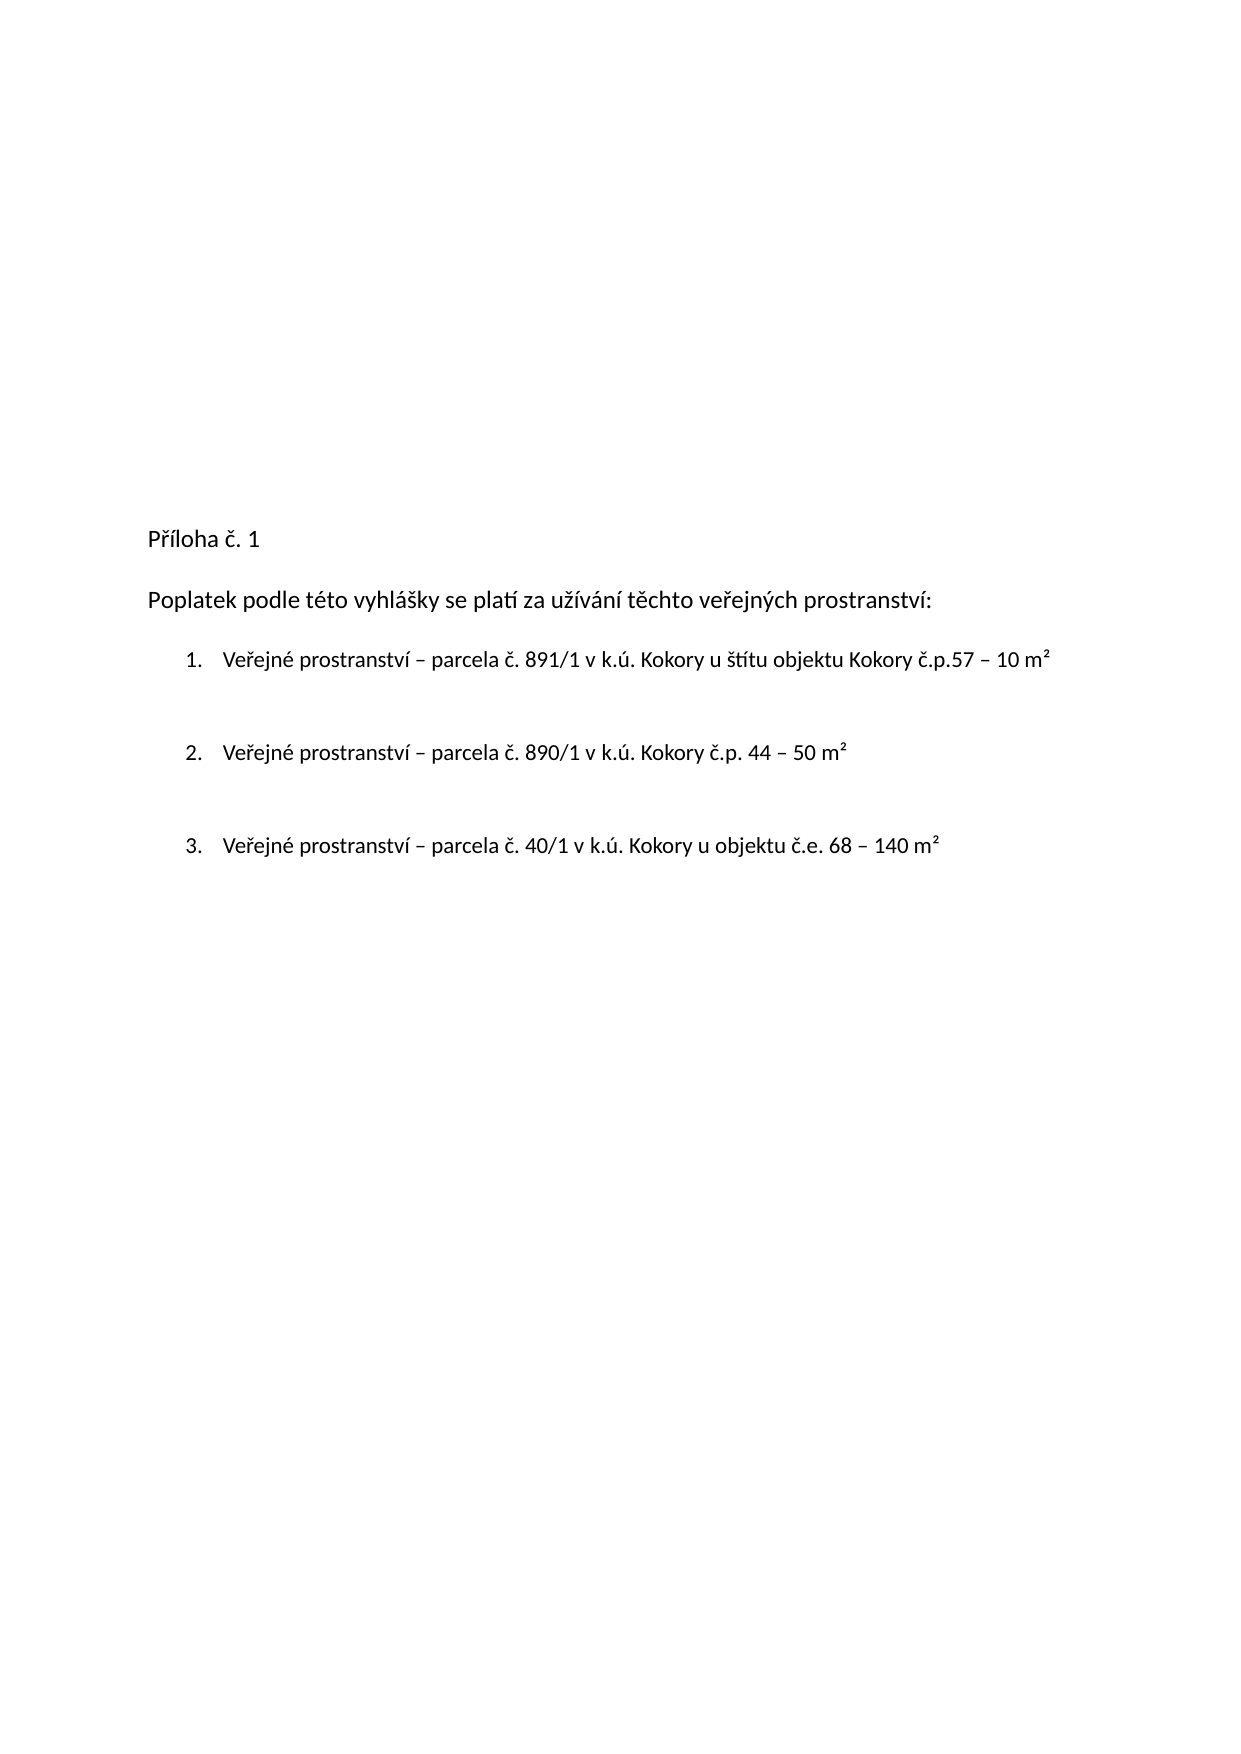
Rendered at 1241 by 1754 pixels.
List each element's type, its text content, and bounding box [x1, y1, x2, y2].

text Příloha č. 1 [148, 523, 1093, 554]
list Veřejné prostranství – parcela č. 890/1 v k.ú. Kokory č.p. 44 – 50 m² [185, 738, 1093, 766]
list Veřejné prostranství – parcela č. 40/1 v k.ú. Kokory u objektu č.e. 68 – 140 m² [185, 831, 1093, 859]
text Poplatek podle této vyhlášky se platí za užívání těchto veřejných prostranství: [148, 584, 1093, 615]
list Veřejné prostranství – parcela č. 891/1 v k.ú. Kokory u štítu objektu Kokory č.p.57 – 10 m² [185, 646, 1093, 673]
